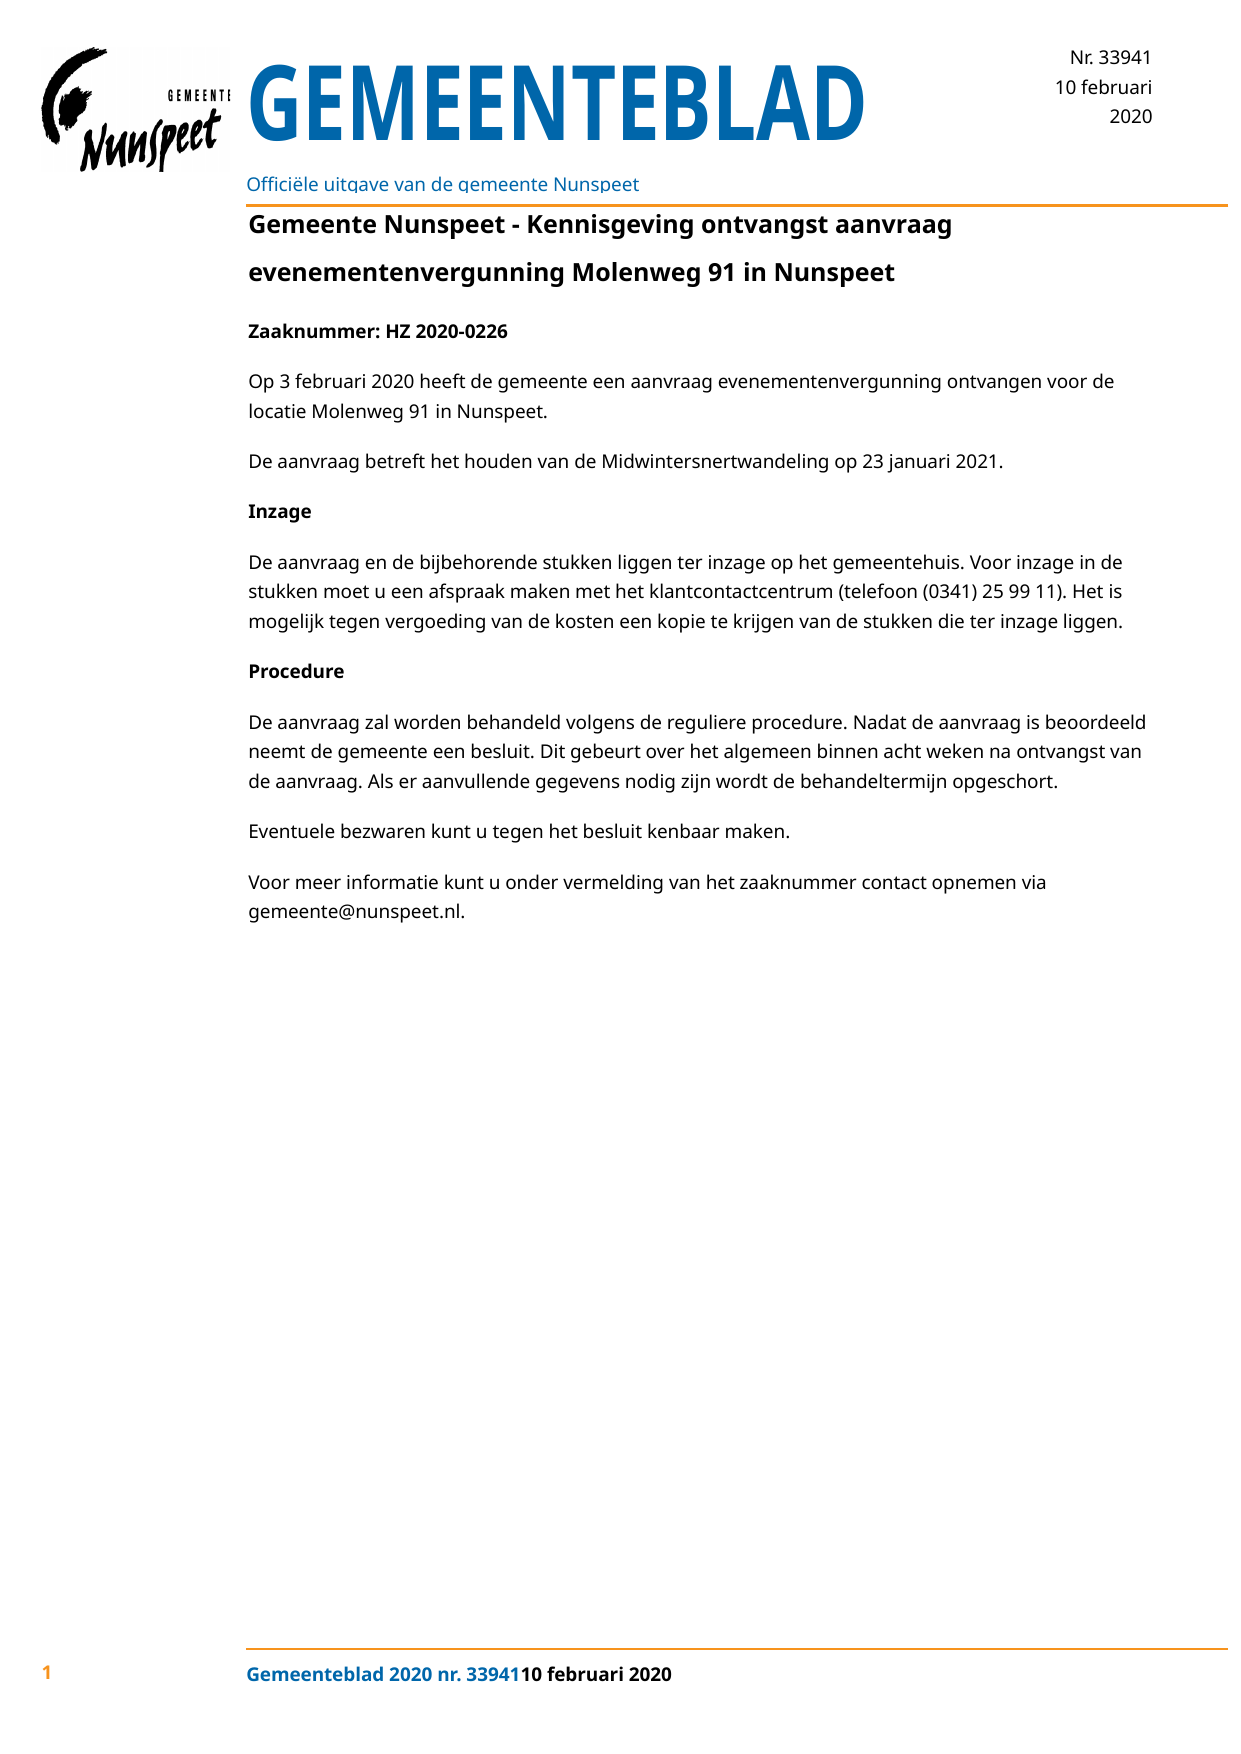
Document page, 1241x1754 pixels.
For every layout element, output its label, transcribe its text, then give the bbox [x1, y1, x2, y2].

text Voor meer informatie kunt u onder vermelding van het zaaknummer contact opnemen via gemeente@nunspeet.nl. [248, 869, 1152, 924]
text Inzage [248, 499, 1152, 524]
text Op 3 februari 2020 heeft de gemeente een aanvraag evenementenvergunning ontvangen voor de locatie Molenweg 91 in Nunspeet. [248, 368, 1152, 424]
text De aanvraag zal worden behandeld volgens de reguliere procedure. Nadat de aanvraag is beoordeeld neemt de gemeente een besluit. Dit gebeurt over het algemeen binnen acht weken na ontvangst van de aanvraag. Als er aanvullende gegevens nodig zijn wordt de behandeltermijn opgeschort. [248, 709, 1152, 794]
text Procedure [248, 659, 1152, 684]
text De aanvraag en de bijbehorende stukken liggen ter inzage op het gemeentehuis. Voor inzage in de stukken moet u een afspraak maken met het klantcontactcentrum (telefoon (0341) 25 99 11). Het is mogelijk tegen vergoeding van de kosten een kopie te krijgen van de stukken die ter inzage liggen. [248, 549, 1152, 634]
text Eventuele bezwaren kunt u tegen het besluit kenbaar maken. [248, 819, 1152, 844]
text Zaaknummer: HZ 2020-0226 [248, 318, 1152, 344]
text De aanvraag betreft het houden van de Midwintersnertwandeling op 23 januari 2021. [248, 448, 1152, 474]
text Gemeente Nunspeet - Kennisgeving ontvangst aanvraag evenementenvergunning Molenweg 91 in Nunspeet [248, 207, 1152, 288]
picture [41, 47, 231, 172]
